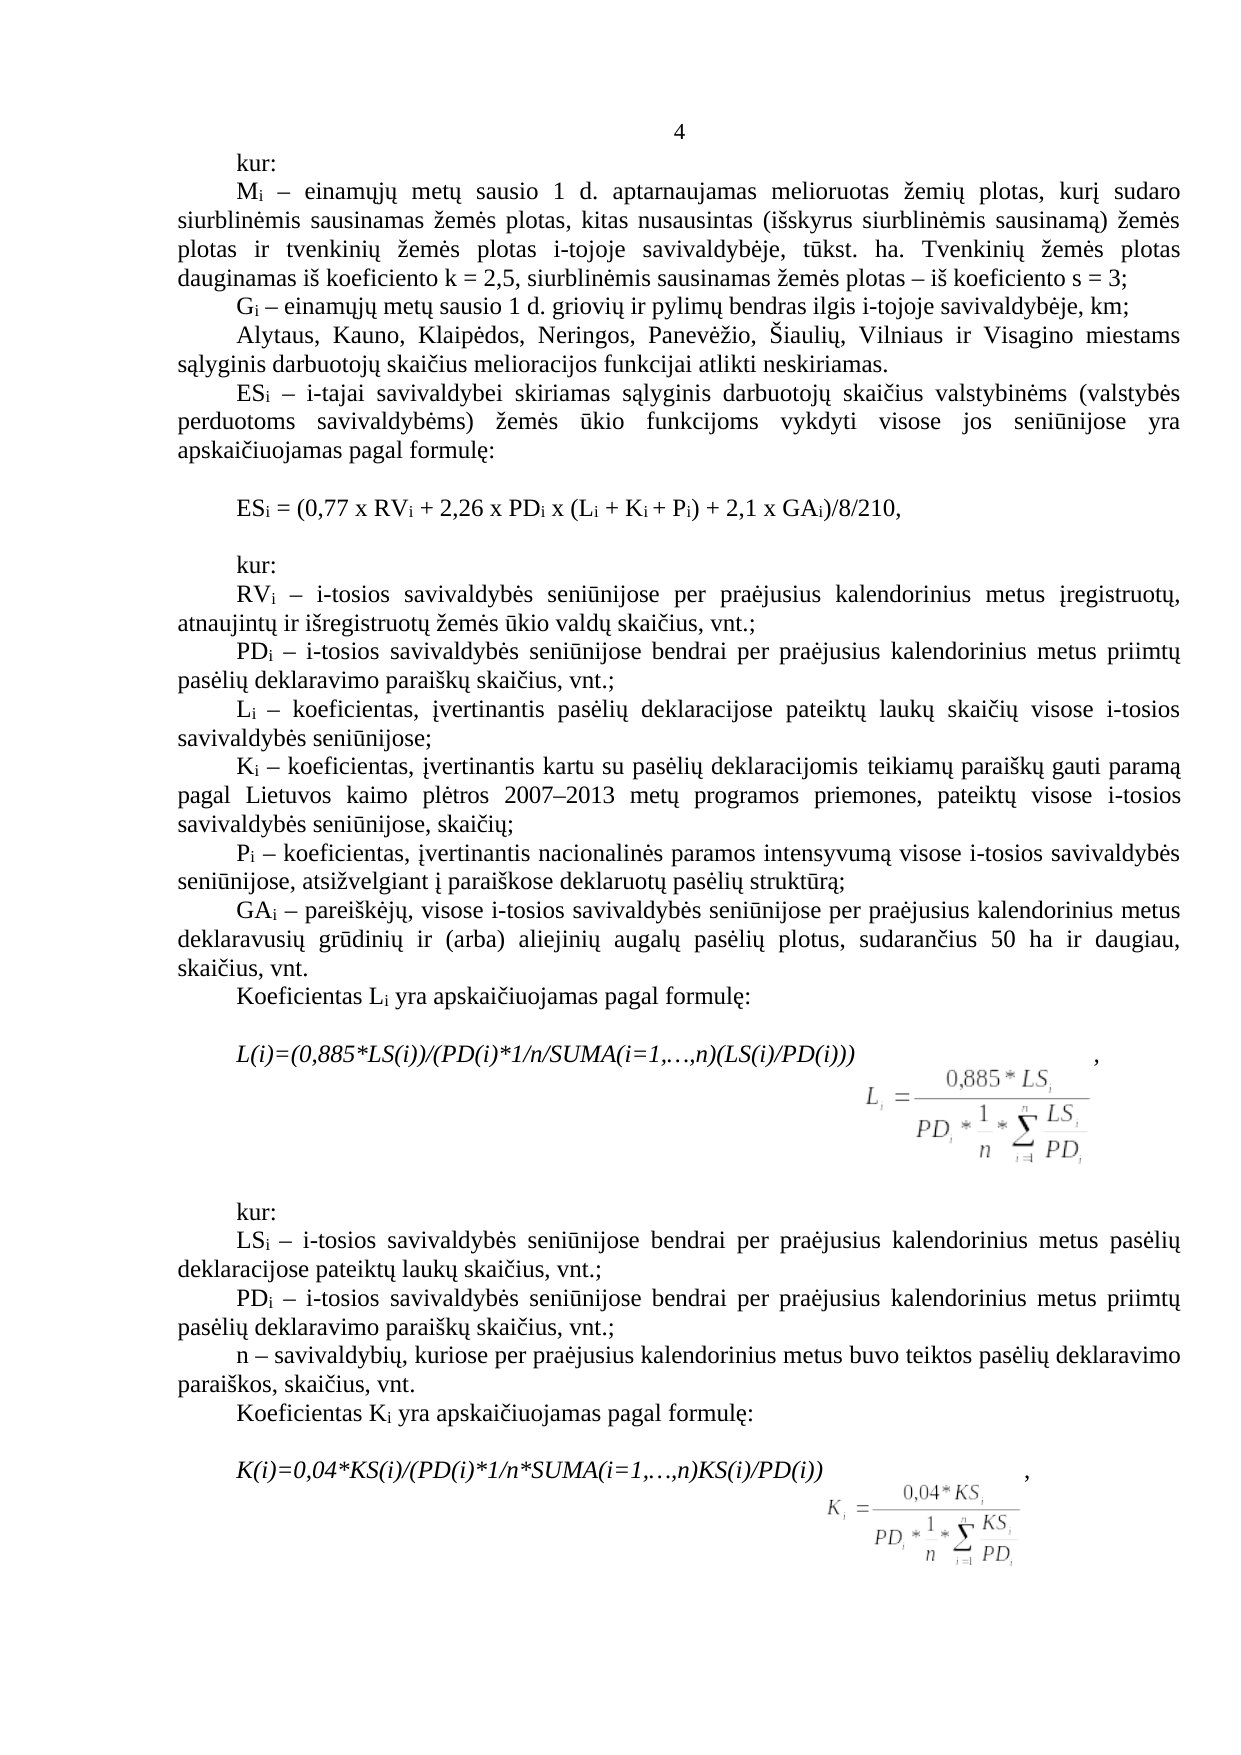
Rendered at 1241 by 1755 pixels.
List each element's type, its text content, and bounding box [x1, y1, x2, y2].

text kur: [177, 148, 1181, 176]
text Koeficientas Ki yra apskaičiuojamas pagal formulę: [177, 1398, 1181, 1427]
text Ki – koeficientas, įvertinantis kartu su pasėlių deklaracijomis teikiamų paraiškų gauti paramą pagal Lietuvos kaimo plėtros 2007–2013 metų programos priemones, pateiktų visose i-tosios savivaldybės seniūnijose, skaičių; [177, 751, 1181, 838]
text RVi – i-tosios savivaldybės seniūnijose per praėjusius kalendorinius metus įregistruotų, atnaujintų ir išregistruotų žemės ūkio valdų skaičius, vnt.; [177, 579, 1181, 636]
text L(i)=(0,885*LS(i))/(PD(i)*1/n/SUMA(i=1,…,n)(LS(i)/PD(i))) , [177, 1039, 1181, 1168]
text Li – koeficientas, įvertinantis pasėlių deklaracijose pateiktų laukų skaičių visose i-tosios savivaldybės seniūnijose; [177, 694, 1181, 751]
text Gi – einamųjų metų sausio 1 d. griovių ir pylimų bendras ilgis i-tojoje savivaldybėje, km; [177, 291, 1181, 320]
text GAi – pareiškėjų, visose i-tosios savivaldybės seniūnijose per praėjusius kalendorinius metus deklaravusių grūdinių ir (arba) aliejinių augalų pasėlių plotus, sudarančius 50 ha ir daugiau, skaičius, vnt. [177, 895, 1181, 981]
text K(i)=0,04*KS(i)/(PD(i)*1/n*SUMA(i=1,…,n)KS(i)/PD(i)), [177, 1456, 1181, 1572]
text ESi = (0,77 x RVi + 2,26 x PDi x (Li + Ki + Pi) + 2,1 x GAi)/8/210, [177, 493, 1181, 521]
text Mi – einamųjų metų sausio 1 d. aptarnaujamas melioruotas žemių plotas, kurį sudaro siurblinėmis sausinamas žemės plotas, kitas nusausintas (išskyrus siurblinėmis sausinamą) žemės plotas ir tvenkinių žemės plotas i-tojoje savivaldybėje, tūkst. ha. Tvenkinių žemės plotas dauginamas iš koeficiento k = 2,5, siurblinėmis sausinamas žemės plotas – iš koeficiento s = 3; [177, 176, 1181, 291]
text n – savivaldybių, kuriose per praėjusius kalendorinius metus buvo teiktos pasėlių deklaravimo paraiškos, skaičius, vnt. [177, 1341, 1181, 1398]
text LSi – i-tosios savivaldybės seniūnijose bendrai per praėjusius kalendorinius metus pasėlių deklaracijose pateiktų laukų skaičius, vnt.; [177, 1226, 1181, 1283]
text PDi – i-tosios savivaldybės seniūnijose bendrai per praėjusius kalendorinius metus priimtų pasėlių deklaravimo paraiškų skaičius, vnt.; [177, 636, 1181, 694]
text ESi – i-tajai savivaldybei skiriamas sąlyginis darbuotojų skaičius valstybinėms (valstybės perduotoms savivaldybėms) žemės ūkio funkcijoms vykdyti visose jos seniūnijose yra apskaičiuojamas pagal formulę: [177, 378, 1181, 464]
text kur: [177, 1197, 1181, 1226]
text Pi – koeficientas, įvertinantis nacionalinės paramos intensyvumą visose i-tosios savivaldybės seniūnijose, atsižvelgiant į paraiškose deklaruotų pasėlių struktūrą; [177, 838, 1181, 895]
text Koeficientas Li yra apskaičiuojamas pagal formulę: [177, 981, 1181, 1010]
text PDi – i-tosios savivaldybės seniūnijose bendrai per praėjusius kalendorinius metus priimtų pasėlių deklaravimo paraiškų skaičius, vnt.; [177, 1283, 1181, 1341]
text Alytaus, Kauno, Klaipėdos, Neringos, Panevėžio, Šiaulių, Vilniaus ir Visagino miestams sąlyginis darbuotojų skaičius melioracijos funkcijai atlikti neskiriamas. [177, 320, 1181, 378]
text kur: [177, 550, 1181, 579]
